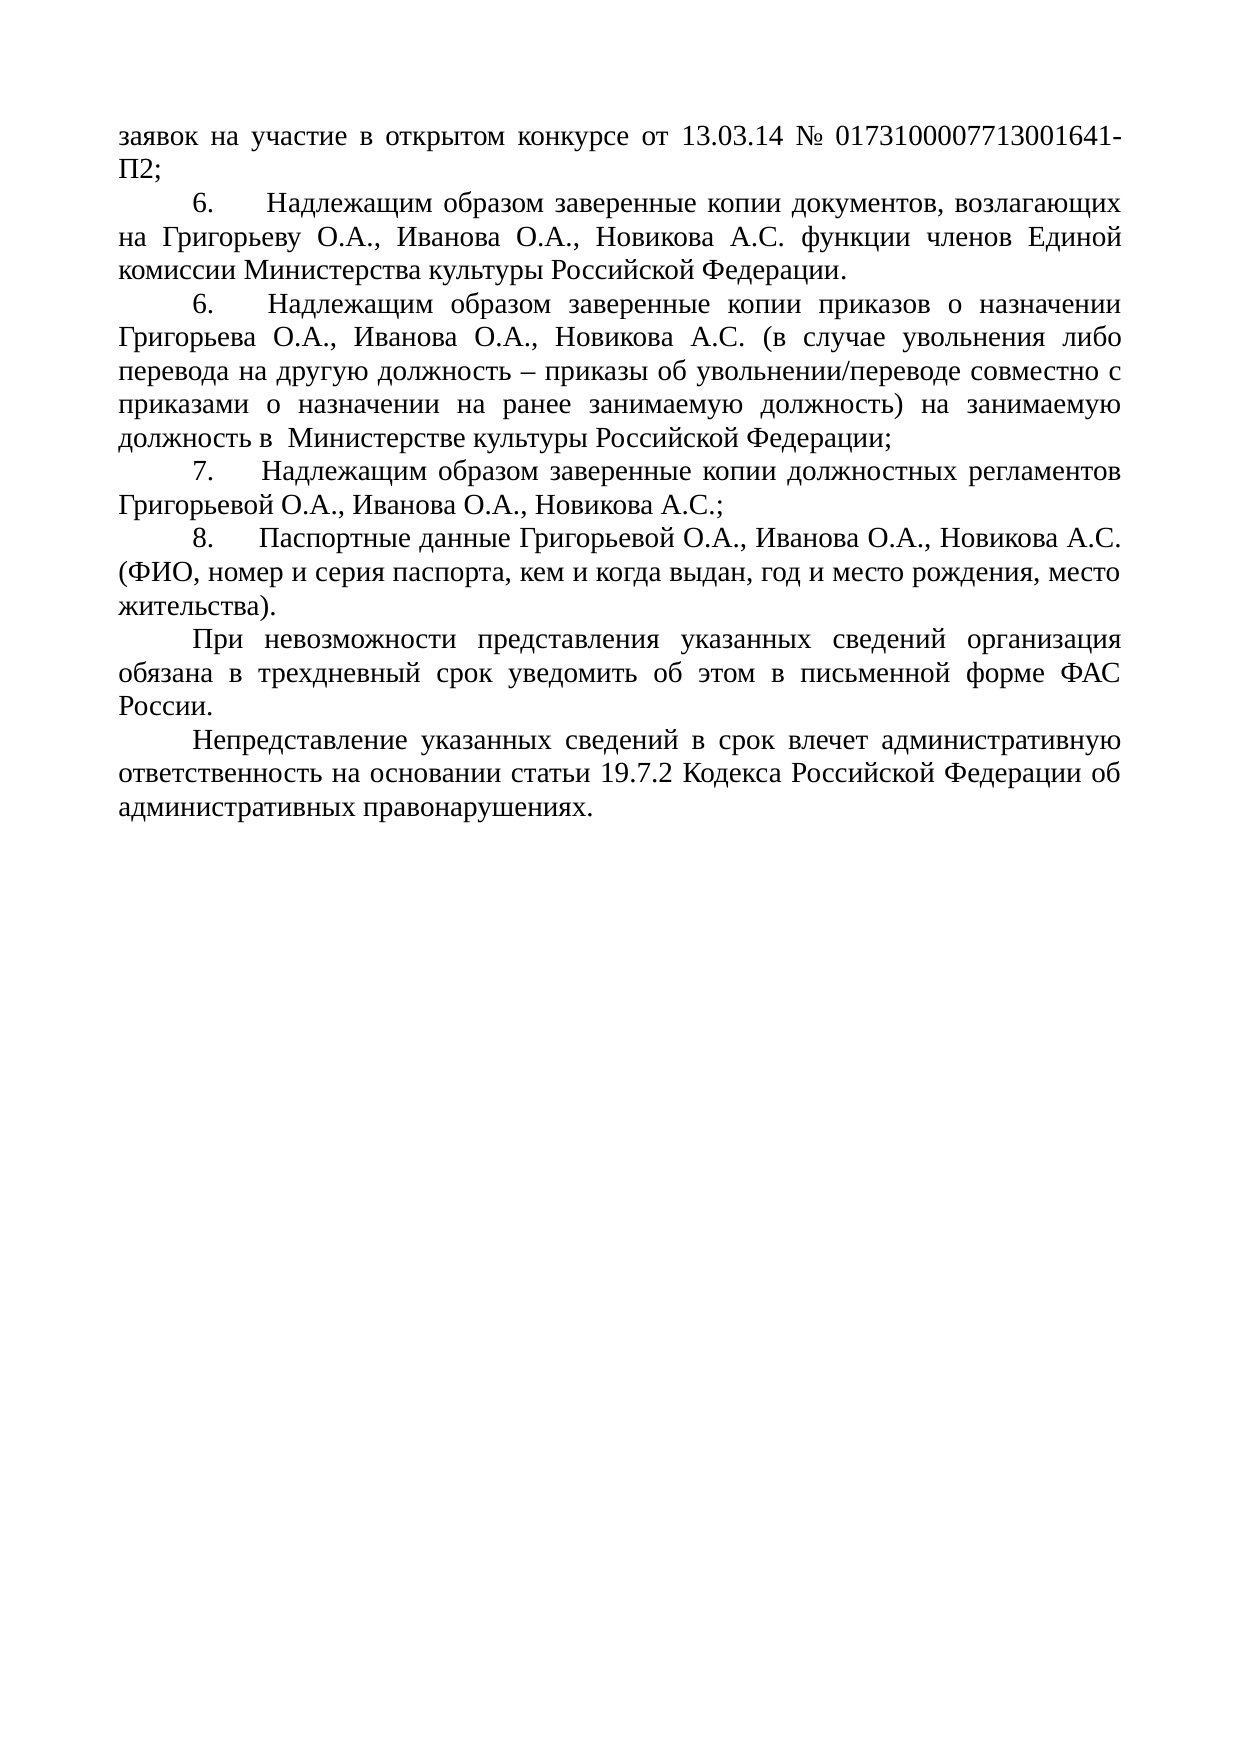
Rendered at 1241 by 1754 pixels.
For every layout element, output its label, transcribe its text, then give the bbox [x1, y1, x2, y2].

text При невозможности представления указанных сведений организация обязана в трехдневный срок уведомить об этом в письменной форме ФАС России. [118, 621, 1122, 722]
text 6. Надлежащим образом заверенные копии документов, возлагающих на Григорьеву О.А., Иванова О.А., Новикова А.С. функции членов Единой комиссии Министерства культуры Российской Федерации. [118, 185, 1122, 286]
list заявок на участие в открытом конкурсе от 13.03.14 № 0173100007713001641-П2; [118, 118, 1122, 185]
text 6. Надлежащим образом заверенные копии приказов о назначении Григорьева О.А., Иванова О.А., Новикова А.С. (в случае увольнения либо перевода на другую должность – приказы об увольнении/переводе совместно с приказами о назначении на ранее занимаемую должность) на занимаемую должность в Министерстве культуры Российской Федерации; [118, 286, 1122, 453]
text 7. Надлежащим образом заверенные копии должностных регламентов Григорьевой О.А., Иванова О.А., Новикова А.С.; [118, 453, 1122, 521]
text Непредставление указанных сведений в срок влечет административную ответственность на основании статьи 19.7.2 Кодекса Российской Федерации об административных правонарушениях. [118, 722, 1122, 822]
text 8. Паспортные данные Григорьевой О.А., Иванова О.А., Новикова А.С. (ФИО, номер и серия паспорта, кем и когда выдан, год и место рождения, место жительства). [118, 521, 1122, 621]
